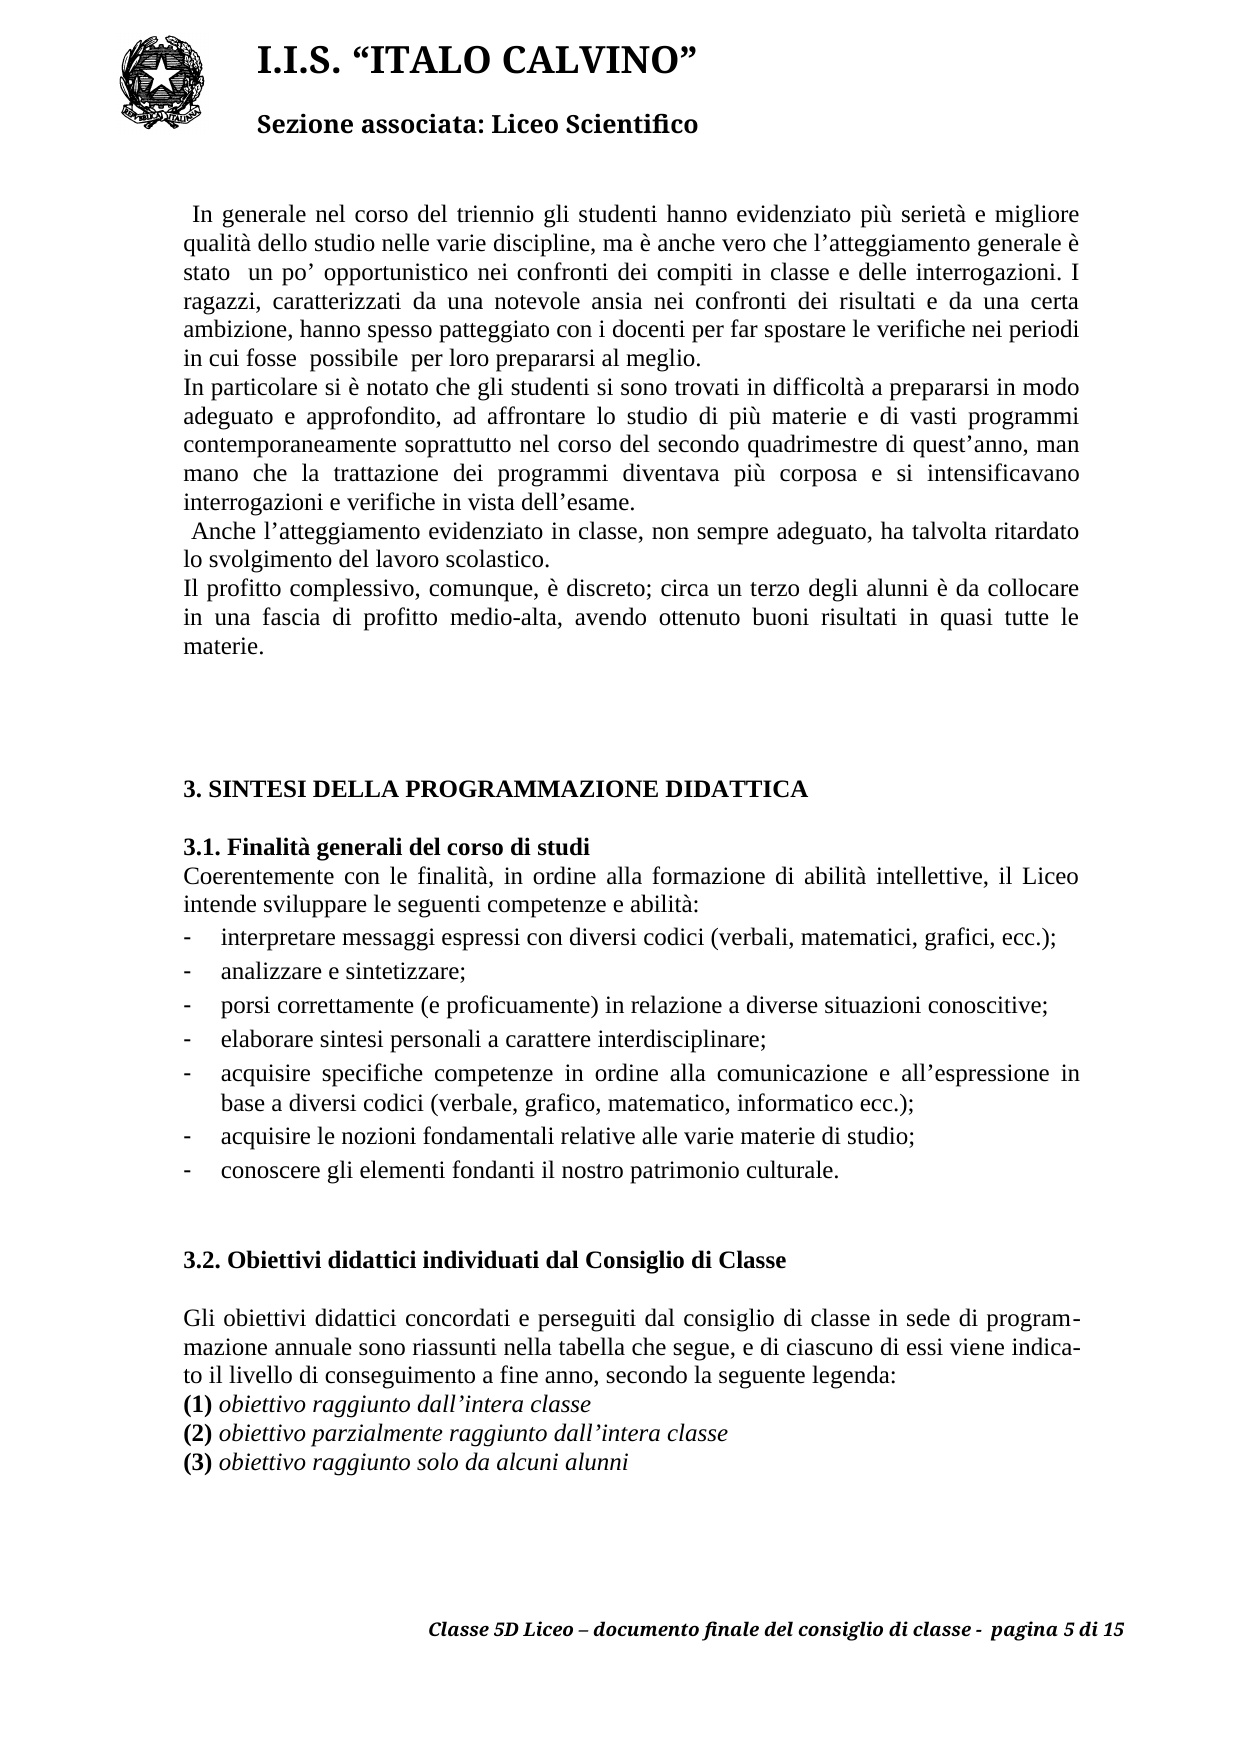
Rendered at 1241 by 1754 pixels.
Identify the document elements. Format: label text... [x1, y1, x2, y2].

list acquisire specifiche competenze in ordine alla comunicazione e all’espressione in base a diversi codici (verbale, grafico, matematico, informatico ecc.); [183, 1054, 1081, 1117]
text (2) obiettivo parzialmente raggiunto dall’intera classe [183, 1418, 1081, 1447]
text In generale nel corso del triennio gli studenti hanno evidenziato più serietà e migliore qualità dello studio nelle varie discipline, ma è anche vero che l’atteggiamento generale è stato un po’ opportunistico nei confronti dei compiti in classe e delle interrogazioni. I ragazzi, caratterizzati da una notevole ansia nei confronti dei risultati e da una certa ambizione, hanno spesso patteggiato con i docenti per far spostare le verifiche nei periodi in cui fosse possibile per loro prepararsi al meglio. [183, 199, 1081, 372]
text Gli obiettivi didattici concordati e perseguiti dal consiglio di classe in sede di program­mazione annuale sono riassunti nella tabella che segue, e di ciascuno di essi vie­ne indica­to il livello di conseguimento a fine anno, secondo la seguente legenda: [183, 1303, 1081, 1389]
list porsi correttamente (e proficuamente) in relazione a diverse situazioni conoscitive; [183, 986, 1081, 1020]
subtitle 3.1. Finalità generali del corso di studi [183, 832, 1081, 861]
text (1) obiettivo raggiunto dall’intera classe [183, 1389, 1081, 1418]
list elaborare sintesi personali a carattere interdisciplinare; [183, 1020, 1081, 1054]
text Anche l’atteggiamento evidenziato in classe, non sempre adeguato, ha talvolta ritardato lo svolgimento del lavoro scolastico. [183, 516, 1081, 573]
subtitle 3. SINTESI DELLA PROGRAMMAZIONE DIDATTICA [183, 774, 1081, 803]
text In particolare si è notato che gli studenti si sono trovati in difficoltà a prepararsi in modo adeguato e approfondito, ad affrontare lo studio di più materie e di vasti programmi contemporaneamente soprattutto nel corso del secondo quadrimestre di quest’anno, man mano che la trattazione dei programmi diventava più corposa e si intensificavano interrogazioni e verifiche in vista dell’esame. [183, 372, 1081, 516]
text Coerentemente con le finalità, in ordine alla formazione di abilità intellettive, il Liceo intende sviluppare le seguenti competenze e abilità: [183, 861, 1081, 918]
subtitle 3.2. Obiettivi didattici individuati dal Consiglio di Classe [183, 1245, 1081, 1274]
list analizzare e sintetizzare; [183, 952, 1081, 986]
text Il profitto complessivo, comunque, è discreto; circa un terzo degli alunni è da collocare in una fascia di profitto medio-alta, avendo ottenuto buoni risultati in quasi tutte le materie. [183, 573, 1081, 659]
list conoscere gli elementi fondanti il nostro patrimonio culturale. [183, 1151, 1081, 1185]
text (3) obiettivo raggiunto solo da alcuni alunni [183, 1447, 1081, 1475]
list acquisire le nozioni fondamentali relative alle varie materie di studio; [183, 1117, 1081, 1151]
list interpretare messaggi espressi con diversi codici (verbali, matematici, grafici, ecc.); [183, 918, 1081, 952]
